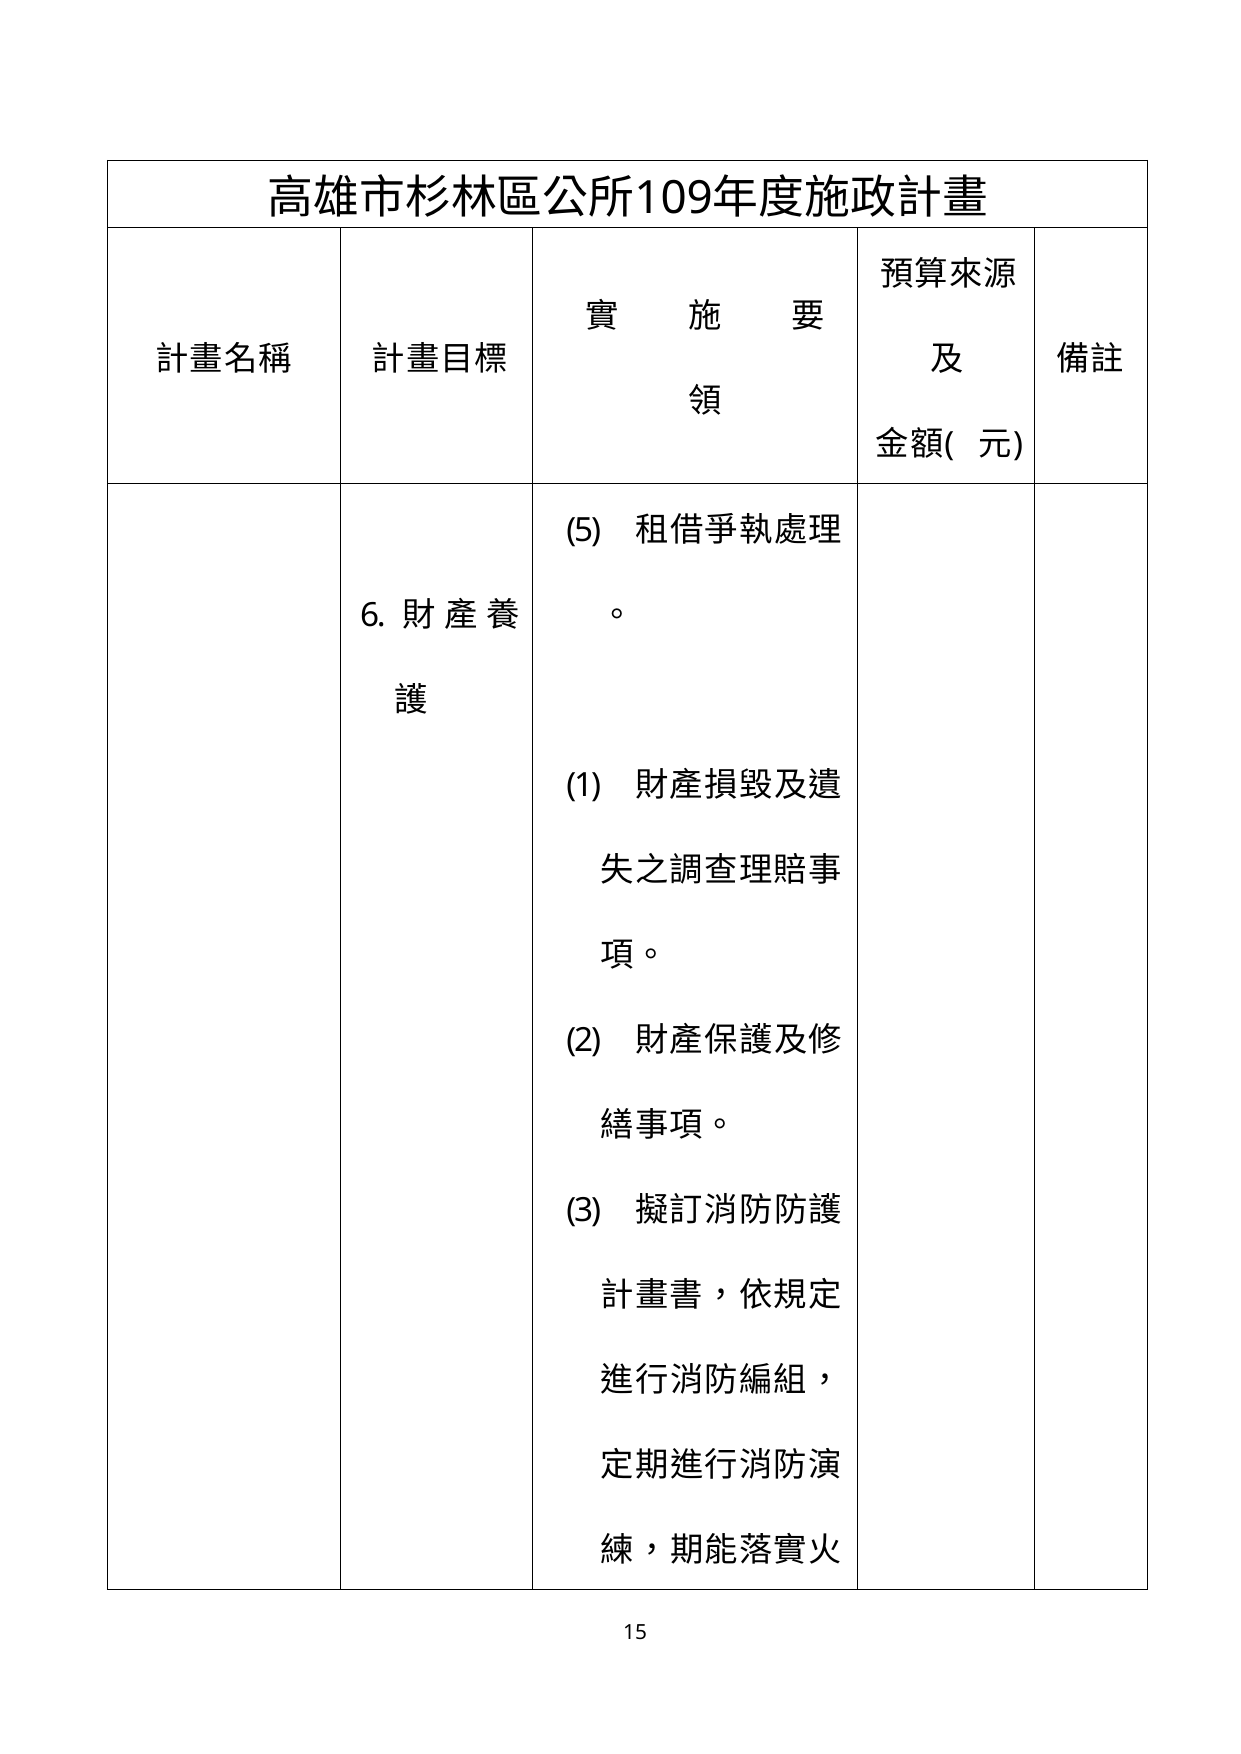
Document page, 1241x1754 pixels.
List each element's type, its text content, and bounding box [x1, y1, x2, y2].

table_cell 壹、一般行政 一、秘書室業務 (一)文書檔案管理 (二)庶務（財產、廳舍）管理 (四)出納管理 (五)研考業務 （六）法制業務 二、人事業務 人事管理 三、主計業務 (一)歲計 (二)會計 (三)統計 四、政風業務 區公所業務 民政業務 公職人員選舉 健全基層組織 里幹事服勤管理 (四)里鄰長福利及講習 (五)改善市容查(通)報 (六)改善民俗 (七)調解業務 (八)宗教業務 (九)祭祀公業申請案件之處理 (十)地政業務 (十一) 國民教育 (十二) 社會教育暨家庭教育 (十三) 醫療防疫保健 (十四) 民防組訓 (十五) 動員應變業務 (十六) 原住民生活輔導 （十七） 客家業務 (十八) 災害防救 (十九) 文化資產相關事宜 (二十) 役政業務 二、農業業務 （一）農地 管理 （二）農業推廣與糧食生產調查 （三）水土保持 （四）林務 管理 （五）畜水產業務 （六）其他 三、經建業務 (一)各項工程管理 (二)都市計畫 (三)水利業務 (四)建築管理 (五)工廠校正暨營運調查 (六)商品標示抽查 （七）稅務工作 四、社政業務 (一)社會福利 (二)社區發展管理 (三)社會救助 （四）社會運動 (五)全民運動 [108, 484, 340, 1589]
table_cell (1)蒐集輿論反映資料，專人慎重處理，以達行政效率。 (2)機密案件依照規定辦理，以確保文書作業安全。 切實依照「高雄市政府文書處理實施要點」及有關法令規定，辦理公文收發、繕校工作。 依照「印信條例」及有關法令規定管理與使用印信。 設置專人，依照「高雄市政府文書處理實施要點」及有關法令規定辦理，使文卷案案可稽，並加強作業效率，提昇管理與應用功能。 (1)財產增減、移動登帳報告登記。 (2)財產增減月報、半年報、報廢表之編擬年統計表並定期(不定期)盤點清查。 （3）「市有財產管理系統」線上作業。 充實辦公廳設備，維護公共安全及營造優質洽公環境品質。 汰換及增購資訊硬、軟體設備，提升本所網路品質及資通安全。 (1)財產撥入接收捐送及購置之處理。 (2)財產之購置及營造請購單證簽辦與核定。 (3)財產之採購依據政府採購法相關規定辦理。 (4)採購驗收完畢後，採購單位將財產增加單、發票及有關文件，送會計單位查核確認後為財產之登記。 (1)房地產等不動產權登記。 (2)辦理一般產權責任簽證。 (3)房地產租借事項。 (4)一般財產租借事項。 (5)租借爭執處理。 (1)財產損毀及遺失之調查理賠事項。 (2)財產保護及修繕事項。 (3)擬訂消防防護計畫書，依規定進行消防編組，定期進行消防演練，期能落實火災、地震等災害預防。消防設備及飲水設備安全檢測。 (4)財產稅費及防護保險之處理。 (1)財產之報損、報毀或撥出之核定。 (2)辦理動產變賣標售事項。 (3)財產各項報表編報。 (1)車輛購置、贈與、移撥及報廢。 (2)車輛登記檢驗領照納稅事宜。 (3)車輛之保險事項。 (4)車輛之調派。 (5)油料與材料、工具報銷。 (6)車輛耗油量月報表之編造。 (7)車輛肇事之處理。 (1)車輛檢修報告及經費報銷。 (2)未合保養及修理事項之處理。 （1）依工友管理規定及勞動基準法辦理。 （2）依高雄市政府事務勞力替代措施推動方案及相關規定辦理。 (1)單位及人員清潔檢查工作。 (2)辦公處所佈置及調整建議。 (3)配合清除髒亂有關推行衛生清潔檢查工作。 (4)辦公廳內外環境之美化。 (5)辦公廳搬遷、計劃、進度、合約簽訂。 將拍賣案予以公告並及時依限將處理情形函復法院。 (1)編製年度物品購置概算。 (2)成躉採購之物品核定。 (3)辦理有關事務物品之採購。 (4)事務機械器具之保管養護。 (5)運動器材之保管養護。 (1)物品驗收後之處理。 (2)非消耗性物品之借用登帳。 (1)報廢物品之處理。 (2)物品收支月報。 (3)物品收支登帳。 (1)依據政府採購法規定辦理招標公告。 (2)開標結果之簽報。 每半年填報半年報表，每年填寫年報表送財政局備查。 現金(支票)出納保管，經常與各課室密切維繫協調，依法執行，收支隨時登記，數字力求正確無誤確實。 (1)協助各課室提出研究發展計畫以助益區政革新。 (2)依照研究單位或個人所提研究計畫呈報市府敘獎。 (1)切實執行稽催工作，掌握公文處理流程。 (2)加強實施本所訂定之「人民陳情案件作業流程處理期限」，以提高時效。 (1)上級交辦及重要業務列入追蹤管理。 (2)有關業務之協調與連繫。 (1)研擬下年度施政計畫先期作業，函報民政局審核後報府審議。 (2)擬訂下年度施政計畫草案報府審查並轉送市議會核備。 (1)賡續辦理本所為民服務平時考核工作。 (2)繼續實施「表揚績優地方人士實施要點」鼓勵提倡熱心公益者。 (3)與人民有關業務做到單一窗口櫃台化，達到一貫作業要求。 (4)規劃辦理以電話及通訊處理申請案件及簡化各項申請書表及其流程，以達到便民目的。 (5)舉辦為民服務工作人員講習及分組研討以提高素質。 (6)提供民眾便捷的各種意見反映管道。 (7)撰擬每年度為民服務工作績效報告。 (1)配合市府資訊中心戶役政電腦連線，持續推動辦公室自動化，並加強培訓區政資訊人員備用。 (2)申請資訊設備，推動辦公室自動化。 (1)人民陳情案件 均依規定追蹤列管,期限內辦妥以達便民措施。 (2)接獲人民訴願案即予列管，詳查處理情形，以合情、合理、合法的原則，慎重妥善處理。 (1)加強宣導國家賠償法相關條文。 (2)如有發生國家賠償事件依國家賠償法相關規定辦理國家賠償。 研究不適合實際之有關法規建議修訂或廢除。 (1)依「各機關職稱及官等職等員額配置準則」等規定檢討組織編制。 (2)推動策略性人力資源管理措施及落實顧客導向之人事服務，貫徹分層負責，權責劃分明確，公文流程縮短，發揮行政效能。 (1)依法組成本所甄審委員會，以公開、公平、公正辦理陞遷審議。 (2)職務出缺，除由現職人員陞補外，均申請分發考試及格人員，以貫徹考用合一政策，或依業務需要商調他機關現職人員。 (3)依法辦理本所公 務人員任免遷調及銓審作業。 依據「身心障礙者權益保障法」、「進用身心障礙人員作業要點」規定進用身心障礙人員。。 (1) 綜覈名實、信賞必罰，建立平時考核動態資料，作為考績獎懲及任免遷調之依據。 (2)依相關法令公正、公平辦理另予考績、年終考績及專案考績。對平時工作積極、業績優異或品德操守良好，有具體事蹟之人員予以激勵表揚。 (3)依照「行政院及所屬各機關公務人員平時考核要點」等相關法令加強勤惰管理，強化公務紀律，落實單位主管督導責任。 (1)加強推動「公務人員終身學習推動方案」、「各機關鼓勵公務人員積極學習英語具體措施」及「型塑學習型政府行動方案」,「推動公務人員數位進修計畫」等方案，派員參加各項訓練，培養公務人員創新觀念，提昇服務品質。 (2)鼓勵員工在職進修，積極參與各項研習課程,提升本所公務人員人力素質。 (1)按中央有關規定覈實支給員工待遇、獎金、子女教育補助費、各項生活津貼等其他給與維護員工權益。 (2)確依「公教人員保險法」辦理公務人員公保事宜。 (3) 依據「高雄市政府補助公教人員健康檢查作業規範」，推動公教人員健檢補助方案鼓勵員工參加健檢，並提供各合格醫院診所健檢資訊予同仁知悉。 (4)全民健康保險：依全民健康保險法及有關規定辦理公務人員及其眷屬全民健康保險。 (1)依規定辦理退休、撫卹、資遣案件，並購買獎牌、紀念品等贈送退休人員。 (2)主動宣導有關公務人員退休撫卹之相關權益事項。 (3)依規定實施退休人員照護事項。 (4)依規定核發月退休金、遺屬年金、月撫卹金及三節慰問金，充分照護退休、撫卹人員。 (5)按時繳納當月退撫基金費用；推動退休公務人員參與志願服務。 (1)切實執行差勤管理，對本所員工出勤，每月依規定實施不定期抽查維護辦公紀律。 (2)落實職務代理制度，建立職務代理人名冊，確實執行。 賡續建立或更新機關與個人資料，按時填送各項表報。 配合ecpa人事服務網路平台，賡續推動「人力資源管理資訊系統」（WebHR），並隨時異動更新，維持人事資料即時性與正確性。 加強實施員工參與及建議制度，以提升行政效率。利用集會等各種傳遞訊息方式，加強宣導性騷擾、性別歧視防治觀念及申訴管道，並依限填報相關資料參加市府推動性別主流化。 積極推動員工協助方案，提供符合同仁、主管及機關在工作上、生活上及健康上需求之服務措施。 依中央及地方政府預算籌編原則、高雄市總預算案歲出概算編製應行注意事項及高雄市總預算編製作業手冊及有關規定，就各業務單位工作計畫所需，核實編製年度歲入與歲出預算。 。 預算完成法定發布或核定保留程序後，依各機關單位預算執行要點及市府補充規定，參照各業務單位年度工作計畫進度，編製預算(保留)分配表函報本府主計處核定後付諸實施，並切實監督執行。 依各機關單位預算執行要點規定，執行年度預算時，如有合於中央及地方政府預算籌編原則所定得請求提出追加(減)預算情形者，得報請市府核准辦理；如有合於預算法第七十條各款情事且經檢討年度預算相關經費確無法容納，得申請動支第二預備金；另依高雄市政府動支災害準備金作業要點規定，及時辦理動支災害準備金作業。 (1)經費動支簽核應與預算編列用途相符;預算執行應與計畫進度相合，如有落後，促請業務單位注意檢討改進。 (2)採購計畫應依政府採購法及相關子法規定程序辦理。 (3)健全財務秩序，加強財務內控，除嚴格審核各項收支憑證外，不定期實施現金、票據與證券查核等。 (4)依據簿籍按月編製會計月報;上半年編製半年結算報告，按年編製年度會計報告。 (5)各項支付案件依法審核，除採購卡給付項目外，儘速隨到隨辦，完成支付手續。 (1)辦理區公所應辦公務統計業務及執行情形之檢討。 (2)辦理各類公務統計報表之審核與管理。 (3)編製區政統計總報告。 (4)辦理公務統計報表內部稽核。 (5)配合及協調辦理各項統計調查工作。 (6)兼(協)辦統計調查人員之遴選與聯繫。 選定易滋弊端業務項目辦理業務稽核，先期發掘業務缺失並提出改進措施。 透過各種會辦案件或召開政風座談會及執行專案訪查，研提業務興革建議，提昇機關廉能形象。 聘請具法律素養之專家、學者，利用各種集會場所講解端正政風、防制貪瀆相關法令，增進員工法律常識。 檢討本所「無效率不便民」之行政規章，並透過廉政會報及主管會報適時修正，以提昇行政效率及消弭貪瀆成因。 主動發掘員工廉能事蹟，簽報首長公開表揚或獎勵，樹立公務員優良典範。 利用各種集會場所及透過媒體、網路宣導相關政風法令及鼓勵民眾勇於檢舉貪瀆不法。 辦理政風實況問卷調查，以瞭解本所政風實況，作為改善政風，策進預防貪瀆不法之參考。 (8) 依據「高雄市政府員工廉政倫理規範」暨本府準用「行政院及所屬機關機構請託關說登錄查察作業要點」妥處相關案件，並依規定登錄建檔。 (9)主動配合業務單位活動加強辦理反貪、反詐騙及消費者保護等宣導作為。 加強公務機密維護宣導工作。 實施定期與不定期機密維護檢查，發現缺失立即簽請改進。 定期辦理公務文書資料密等變更註銷作業。 針對重要行政會議及採購底價等易滋洩密事項或有關國家安全、國家利益事項，協調策訂嚴密專案保密措施，杜絕洩密情事。 加強洩密資料蒐報及查處。 協助機關推動資訊使用管理稽核，配合資安演練，機先消弭資安事件，有效確保機關資訊安全。 實施定期與不定期預防措施安全狀況檢查，發現缺失立即簽請改善。 依據本所門禁管理安全措施確實辦理並配合保全公司，加強巡邏查察，以確保機關安全。 配合春安、十月慶典或專案期間安全維護會報，落實安全維護功能。 依據「高雄市政府及所屬各機關處理人民陳情案件要點」及「高雄市政府處理民眾抗爭事件處理程序及聯繫作業要點」有關規定，協調主管單位妥處民眾集體陳情案件，加強重大偶突發或危安事故之預警資料蒐報，並於事件發生1小時內，通報上級機關。 蒐集違反國家安全法第2條之1情事及有關危害國家安全及影響國家利益之資料，提供調查機關處理。 加強查察員工品德生活違常、行政缺失等情事，審慎研析案情，以發掘貪瀆不法。 對易滋弊端之業務，如採購案件，積極發掘，查處貪瀆不法案件。 依據行政院頒「獎勵保護檢舉貪污瀆職辦法」，受理各類檢舉案件，並依法審慎處理。 依據總統副總統選舉罷免法暨公職人員選舉罷免法及相關規定辦理。 高雄市里區域調整暨鄰編組辦法規定，要求各里辦公處擬訂年度工作計畫報區公所審核，並注意其執行績效，適時加以考核。 召開里業務聯繫會報，報告業務狀況、檢討改進里行政工作之推行及彙集建議案作妥切之處理。 特優里鄰長就現任且 無不良事蹟者，依規定程序及名額提經區務會議通過後報請市政府頒獎表揚。 結合轄內各單位整體力量，推動地方建設，提高服務品質。 (1)依據高雄市政府民政局訂頒之「高雄市里幹事服勤要點」辦理。 (2)訪問目的為瞭解里民一般狀況，發現困難問題主動為其服務。 (3)適時整理戶長資料之異動，並將訪問結果登記在戶長資料卡。 (4)為強化里幹事之勤，由民政課長及督導考核小組分定期與不定期方式赴里督導，並填訪查表送區長核閱，區長並作重點督導。 舉行里幹事工作會報，由各課室主管，提示工作事項，著重工作檢討、疑難問題之解決，並作成紀錄送區長核閱。 擬訂鄰長講習計畫，以溝通作法，促進政令之推行。 (1)擬訂鄰長參訪各項建設活動計畫及參加注意事項。 (2)調查參加參訪各項建設活動人數。 (3)依照計畫分梯次執行。 里鄰長於任期內死亡者，發給1次喪葬補助暨遺族慰問金，其標準如下： (1)里長：2萬元。 (2)鄰長：1萬5仟元。 每位鄰長每人每月2,000元交通費。 每位里鄰長每人每月240元。 依據全民健康保險暨相關規定辦理。 (1)要求里幹事鼓勵並宣導轄內市民自動自發(反映)改善市容。 (2)依據「高雄市政府改善市容查(通)報實施要點」辦理，對改善市容案件儘速填寫查(通)報，逕送業務有關機關辦理，並轉報市府處理。 在轄區內如有發現廢棄車輛，要求各里幹事及時查報並函轉警察單位辦理。 (1)勸導農曆7月普渡及同一主神祭典在同一天舉行。 (2)宣導中元節配合集中焚化紙錢。 (3)執行祭典拜拜節約不赴宴、不宴客，公務員率先倡導力行。 (1)組織改善民俗勸導小組勸導民眾實踐節約。 (2)勸導市民參加集團「婚禮」力求節約，不舖張。 利用各種集會(里民大會及寺廟基層會議)時宣導。 (1)利用各種集會，廣予宣導調解功能。 (2)及時召開調解委員會議調解糾紛。 每月第二週週六服務區民 不定期清查、訪視轄區內未登記之寺廟、教會(堂)，積極輔導辦理登記。 (1)加強財務稽核。 (2)輔導健全組織。 (3)掌握動態，出席各項會議。 (4)加強溝通互動、協助解決各項疑難問題。 輔導節約祭典費用，興辦公益慈善活動，以彰顯宗教慈悲濟世、教化社會、造福人群之精神。 (1)輔導祭祀公業土地派下提出祭祀公業土地登記。 (2)核發祭祀公業派下員證明。 配合宣導公告土地現值相關事宜。 (1)依耕地三七五減租條例、高雄市耕地租約登記自治條例及相關法令規定辦理耕地租約續訂、變更、終止、註銷、更正等事項。 (2)依耕地三七五租約清理要點及相關法令規定清理耕地三七五租約，遇有租約資料與實情不符部分，則後續依有關規定辦理。 (3)對於訂有三七五租約者，隨時與地政事務所聯繫依異動情形（例如終止租約、徵收、重劃、重測、分割、合併）釐正租約登記簿冊。 (1)依耕地三七五減租條例、高雄市政府及各區公所耕地租佃委員會設置要點、高雄市各級耕地租佃委員會調解調處須知等關法令規定辦理耕地租佃爭議調解。 (2)審查租佃爭議調解申請案之資格與附繳證件，並於調解前先實地勘查土地使用現況。 (3)調解會議決議內容應具體明確，會議紀錄（含筆錄）應報市府備查。 (4)經調解成立案件函報市府耕地租佃委員會發給證明書，調解不成立案件移請市府耕地租佃委員會調處。 (5)如遇天災時，召開耕地租佃委員會，勘查歉收情形，並議定減租辦理，陳報市府。 召開租佃委員會辦理。 配合非都市土地使用管制規則第5條規定，查報違反非都市土地使用管制。 (1)召開「強迫入學委員會」，執行強迫入學條例施行細則有關規定事項，並隨時追蹤中輟通報學生，執行強迫入學規定。 (2)適時調查區內學齡兒童，確實審核戶籍資料，並依學區劃分填送入學通知單。 (3)配合各校輔導休學或中輟之學生，繼續完成9年國民教育 (1)加強配合推行莊敬自強端正禮俗宣導。 (2)適時配合舉辦各種社教活動。 (3)洽請社團寺廟舉辦有意義的文教活動。 (4)加強宣導守法觀念，鼓勵社區自主精神意識，以塑造優質環境，培養居民認同感。 （5）辦禮春秋季藝文活動及國語文競賽。 (1)協助衛生單位推行醫療保健及公共衛生工作。 (2)鼓勵市民按時接受各項疫苗接種。 (1)每月定期召開登革熱區級防疫指揮中心會議，建立跨單位合作機制。 (2)輔導各里成立環境整頓或環境改造相關工作之志工隊。 (3)規劃辦理里鄰長登革熱研習會及社區民眾登革熱衛教宣導。 (4)請里幹事查報各轄區破損空屋並函報各權管單位。 (5) 每里成立「里登革熱防治小組」，每週反登革熱日動員巡查環境，參與里民衛教宣導。 (6)協調各權責機關根本處理轄區內積水地下室、破損空屋、髒亂空地、廢輪胎廠、回收場、陽性水溝、大型隱藏性孳生源。 (7)落實大雨後48小時七大列管點複查及登革熱防治工作。 (1)流感大流行時， 配合衛生單位執行轄區臨時集中收治隔離場所防治措施。 (2)利用各種集會協助宣導市民接種流感疫苗及流感防治措施。 (1)協助宣導預防食品中毒5原則：要洗手、要清潔、要生熟食分開、要徹底加熱、要低溫保存。 (2)協助宣導民眾均衡攝取各類新鮮食物，減少因攝取大量單一食物而提高特定汙染物質之風險。 (1) 每年主動連繫衛生單位(各區衛生所或衛生局)媒合講師，針對所轄里長、里幹事辦理至少一小時自殺防治守門人教育訓練課程，落實守門人功能，里長與里幹事分計各達轄區里數80%以上，並逐年調升至100%。 (2)利用行政資源及各項集會協助推動安心專線：「800788995」。 落實社區內自殺高風險個案之發掘、關懷、轉介及通報。 (1)針對社區網絡內里長、里幹事辦理菸、酒、毒品防制宣導課程，以增進防制知能，建立社區藥物濫用防制網絡，提升預防成效。 (2)協助宣導「酒癮治療服務方案」與醫療院所合作，提供酒癮治療服務並補助醫療費用。 (3)協助宣導24小 時不打烊免付 費戒毒成功專 線 0800-770-885， 戒菸專線 0800-636-363 及「室內公共場 所、室內三人以 上工作場所及 大眾運輸工具 內全面禁止吸 菸，違者將罰鍰 2千至1萬元」)。 配合參加衛生單位辦理針對社區網絡內里長、里幹事社區(疑似)精神病患辨識及護送就醫技巧訓練。 (1)於跑馬燈或LED 看板播放「檳榔 子本身就是致 癌物，即使不加 紅灰、白灰、荖 花、荖葉等添加 物，嚼它就是會 致癌」及「政府 提供免費子宮 頸癌、乳癌、大 腸癌、口腔癌四 項癌症篩檢，符 合篩檢資格民 眾請洽各區衛 生所。 (2)協助衛生所辦理社區到點設站癌症篩檢工作。 (1)協助「弱勢個案就醫補助」宣導。 (2)協助開立弱勢認定標準證明文件。 召開推行會報及檢討會。 加強各社區、機關學 校環境清潔綠美化。 （1）加強社區共共衛生設施及家戶衛生教育。 （2）資源回收及垃圾減量。 （3）廚餘回收再利用。 (1)依據內政部國防部函頒「民防團隊編訓服勤實施規定」辦理。 (2)本區民防團、分團經常檢討。 依上級規定辦理。 遵照上級所頒演習計畫及規定辦理。 調查戰時可動員人力、物力，隨時掌握動員及徵購徵用。 （1）運用民間及學校力量協助維持交通安全。 （2）人口密集處逐年增設消防栓，以加強防火設施。 (1)依據市府年度動員分類執行計畫策訂本區動員執行計畫。 (2)辦理動員之協調、訓練與演習工作。 (1)配合辦理原住民微型經濟活動貸款、專門人才獎勵、購屋補助、整修建住宅補助及綜合發展基金貸款、國宅配售、法律服務、協助解決生活上所遭遇之困境，使其獲得實質之照顧。 (2)積極鼓勵原住民青年參加職業訓練，習得一技之長，提升生活水準。 (3)宣導原住民登記族別，提升族別註記率。 (4)輔導原住民加入全民健康保險、國民年金，保障醫療權益。 (5)輔導原住民繳納國民年金。 （1）辦理慶祝全國客家日活動。 （2）辦理客庄民俗節慶、客家產業等特色活動。 （3）營造客庄聚落環境風貌。 （4）成立客語推行委員會，協助轄區推動客語教學及客家文化活動。 (1)依轄區特性舉行防火防災(防颱、防震)宣導。 (2)印製相關防火宣導資料、標語實施里鄰宣導。 (3)利用里民大會及鄰長會議宣導居家防火、用電安全等防災宣導。 (4)輔導市民自行購置維護滅火器等消防器材及裝設照明及監視錄影設備。 (1)依據「高雄市地區災害防救計畫」及災害防救法相關規定辦理。 (2)配合「市級災害應變中心」之成立，於內部成立「緊急應變小組」，執行「災害應變中心」交付之各項災害防救任務。 (3)執行災情查報任務，並將災情彙整定時回報「災害應變中心」。 (4)整合災害防救相關業務，並由專人辦理。 (1)依據文化資產保存法相關規定辦理。 (2)協助古蹟、歷史建築提報。 (3)文化資產突發事件緊急通報。 (1)協助市政府調集役政人員，辦理役政人員在職訓練。 (2)依據規定辦理本區內兵要地誌調查。 (1)辦理役男兵籍調查及因戶籍遷出(入)之役男除、列額異動管理。 (2)辦理役男徵兵檢查體檢等事宜。 (3)辦理役男軍種、兵 科、籤號抽籤事宜 ，以確定其所徵集 之軍種及順序。 (4)辦理常備兵、補充兵、及替代役徵集入營事宜。 (5) 辦理役男申請變 更體位複檢、體位 未定複檢等事宜。 (6)辦理在學學生因 故休、退學之緩徵人員處理等事宜。 (7)為役男條件符合 者，依規定辦理延 期入營事宜。 (8)依規定辦理妨害 兵役案件及行方 不明役男查察，並 會請戶政所、警察 局、境管局等單位 ，協助查案。 (9)將本區就讀軍、 警校 之學生列名 管理及註記，若因 故未就讀，則納入 徵處。 (10)辦理役種區劃 、提前退伍申請及 禁、免役案件處理 。 (11)受理役男替代 役申請及出國請申 請各項業務。 (1)辦理服兵役役男家屬生活扶助各項業務。 (2)辦理服兵役役男列級家屬各項生育及喪葬補助事宜。 (3)協助推行役政有功人員表揚。 (4)配合上級兵役宣導、在營軍人死亡之遺族家屬妥善照顧及異動。 (5)辦理服兵役役男列級家屬醫療及全民健保補助。 (1)辦理後備軍人異動管理、緩召業務。 (2)線上歸鄉報到清查及更正、輔導就業、在職訓練等工作。 (3)協助高雄市後備指揮部辦理後備軍人教育及點閱召集。 (4)受理後備軍人退伍令遺失或破損補換發、轉免役等各項申請事宜。 (1)依照替代備役男管理作業規定辦理異動連繫掌握替代役備役動態，辦理退停役列管作業。 (2)依照替代役備役男管理規定，辦理替代役備役役男轉、免、回、除、禁役作業。 (1)系統維護管理 (2)系統財產之管理 依據農業用地作農業設施容許使用審查辦法辦理。 受理區民申請，檢證勘查，並依據「農業用地作農業使用證明認定」審查，符合後由本所核發證明書。 （1）維護農民福祉 及生態環境，遵 照上級政府訂 頒計畫辦理確 保糧食供需平 衡。每年分為一 期作及二期作 下里受理、勘查 與編造清冊。 （2）稻田多元利用 -種植景觀綠肥 ，美化市容。 打造高產值有機養生精緻農業。 （1）依規定設置農情田間調查員分區、分段調查，彙整查報資料力求準確以供上級分析。 (2)每月份執行各花卉、雜糧及蔬菜等作物產量預測。 (1)天然災害發生期間，由本所查報災情，並立即速報給上級以作即時之應變。 (2)如經農委會公告本市達到農業天然災害現金救助區，則本所成立工作小組啟動現金救助工作，受理申報、現場勘認與編造清冊等業務。 加強輔導農民農藥使用安全，對農作物病蟲害有效防治及農藥殘留。另配合上級政府辦理滅鼠工作，以防鼠害。 提高農地利用價值輔導農民以科技方法協助農業生產俾增進農業生產力，提高農民所得。 (1)山坡地違規使用查報取締管理。 (2)山坡地保育利用宣導。 (3)衛星影像變異點查報。 於每年5至9月實施檢測工作，並依下列辦法受理申請： (1)平地造林依照行政院農業委員會訂定「平地造林直接給付及種苗配撥實施要點」，確實執行。 (2)山坡地造林依照行政院農業委員會與行政院原住民族委員會訂定「獎勵輔導造林辦法」辦理。 （1）依規定每月調 查區內魚塭放 養量及收穫量 作為產銷輔導 資料。 （2）陸上魚塭養殖 漁業登記證之 申請業務。 配合市府訂定計畫辦理調查作業。 (1)依據「查編與農業經營不可分離土地作業要點」辦理。 (2)受理申請期間為每年五月一日至五月三十一日；實地會勘時間為每年六月一日起至六月三十日止；並於每年七月三十一日前造冊。 依據「農耕用機器設備及農地搬運車使用免徵營業稅燃料用油作業須知」及「農業機械使用證申請及發證須知」辦理執行。 從葫蘆種植、雕刻、運用行銷、開發市場及創造商機。 協助執行颱風災害復建工程。 依據新制定高雄市市區道路管理自治條例及102年6月7日「『區公所與各局處業務待釐清事項』會議紀錄」6公尺以下道路及其附屬設施由區公所負責改善養護。 辦理各植樹綠化道路之養護工程。 核發都市土地使用分區證明書。 (1)建請市政府清疏區內各區域排水圳,促使排水暢通。 (2)建請市政府整治或清疏區內野溪,改善淤積問題以利排水。 (3)中小排水（一般排水）管理、新建、修建及計畫提報。 (1）雨水下水道管理、新建、修建及計畫提報。 (2）高雄市政府委託辦理事項 （3）道路側溝新建、修建及計畫提報。 (4)災修工程案件提報。 辦理高屏溪水質水量保護區水源保育與回饋計畫事項 (1)協助核發無自用農舍證明書。 (2)違章建築查報,請高雄市政府依法拆除違建物。 於每年6月1日至7月10日協助高雄市政府經濟發展局辦理轄內工廠校正及營運調查，以便掌握工廠營運實況及其家數。 配合市府執行本市商品標示抽查。 （1）配合財稅相關 單位辦理各項 稅務宣導。 （2）財產稅（房屋 稅、地價稅）補 單事宜。 (1)辦理中低收入老人生活津貼。 (2)辦理中低老人暨身心障礙者特別照顧津貼。 (3)辦理重陽節敬老活動暨禮金發放。 (4)受理優惠記名卡的申請。 （5）辦理設籍本市1年且年滿65歲以上老人參加全民健保自付額補助及核退事宜。 (6)結合社區資源宣導「老人免費裝假牙」政策。 (1)辦理身心障礙證明製作相關業務。 (2)身心障礙者健康保險保險費補助。 (3)辦理各項身心障礙者生活補助、生活輔助器具費用及日間照顧及住宿式照顧費用補助。 (4)輔導身心障礙者減免汽車牌照稅及申報綜合所得稅,享有身心障礙者特別扣除額。 (5)身心障礙者就業服務、職業訓練宣導。 (6)辦理中低老人暨身心障礙者特別照顧津貼。 (7)辦理身心障礙者優惠記名卡的申請。 (1)辦理弱勢單親家庭子女生活、教育補助申請，經調查、核定後，列冊補助。 (2)受理特殊境遇家庭緊急生活扶助與子女生活津貼、托育津貼及教育補助證明等之申請審核及核定。 (3)受理弱勢家庭兒童及少年緊急生活扶助申請與初審，函送社會局複審及核定。 （4）辦理育有未滿二歲兒童育兒津貼。 (5)受理特殊境遇家庭身分證明之申請審核。 (6)受理設籍前新住民遭逢特殊境遇之家庭扶助之申請審核及核定。 (7)辦理弱勢兒童及少年生活扶助之申請審核及核定。 (8)受理弱勢兒童及少年醫療補助之申請與初審，送社會局複審、核定。 區公所里幹事及其他執行兒童及少年福利業務人員，於辦理經濟扶助案件審核或執行社會救助等業務時，應主動關懷轄內兒童及少年，發現符合兒童及少年保護者應立即通報社會局。 (1)輔導社區會務財務功能健全。監督並輔導社區生產建設基金之運用與管理並定期（一年）查核存款情形。 (2)推展社區工作業務。 (3)督導社區確實辦理成果維護。 (4)輔導社區發展協會注重在地人才培力，促進永續經營。 (5)輔導社區發展協會推行社區福利服務。 (6)協助社區建立在地特色。 （1）結合社區資源宣導長期照顧服務。 （2）協助發掘及通報社區有長期照顧需求個案至本市長期照顧管理中心。 (3)協助盤點轄區內的社區閒置空間，轉型設置長照服務使用。 協 協助衛生所結合社區組織、團體共同推動社區健康營造。 (1)辦理低收入戶、中低收入戶暨各項社會福利事項申請。 (2)積極輔導低收入戶、中低收入戶就業自立。 (3)結合民間慈善資源辦理寒冬送暖，加強對低收入戶及中低收入戶家庭之照顧。 (1)辦理經濟弱勢傷病醫療、看護費用補助。 (2)辦理低收入戶及中低收入戶第五類福保身分納保業務。 辦理生活陷困之中低收入戶及低收入戶及經濟弱勢民眾急難救助申請，並評估層轉衛生福利部申請救助。 (1)依災害救助相關規定核發救濟金。 (2)建立救災物資及儲備作業機制，暢通災害期間救災物資調動管道。 (3)整備充實災害收容救濟站，辦理災害期間災民收容安置作業 配合上級政策落實全民健保工作。 依據國民年金法辦理被保險人所得未達一定標準資格辦理申請案件之受理、審核及年度總清查工作。並辦理欠費保險人訪視工作及地區性宣導活動等事項。 配合勞政單位宣導就業相關資訊。 （1）訂定各項慶典活動計畫。 （2）召集籌備會研討活動內容，熱烈慶祝各項慶典節日。 （3）表揚模範父親及母親活動。 (4)辦理重陽敬老活動。 配合市政府舉辦各 項體育活動，增進國 民強健體魄、身心健 康。 (1)專人辦理國民體 育業務。 (2)配合體育署及本 市推展全民運動 政策，規劃主、 承辦體育活動、 輔導及推動區內 社會團體辦理體育活動。 [533, 484, 857, 1589]
table_cell 6.財產養護 [341, 484, 532, 1589]
table_cell 預算來源及 金額(元) [858, 228, 1034, 483]
table_header 高雄市杉林區公所109年度施政計畫 [108, 161, 1147, 227]
table_cell 實 施 要 領 [533, 228, 857, 483]
table_cell 備註 [1035, 228, 1147, 483]
table_cell [858, 484, 1034, 1589]
table_cell [1035, 484, 1147, 1589]
table_cell 計畫名稱 [108, 228, 340, 483]
table_cell 計畫目標 [341, 228, 532, 483]
